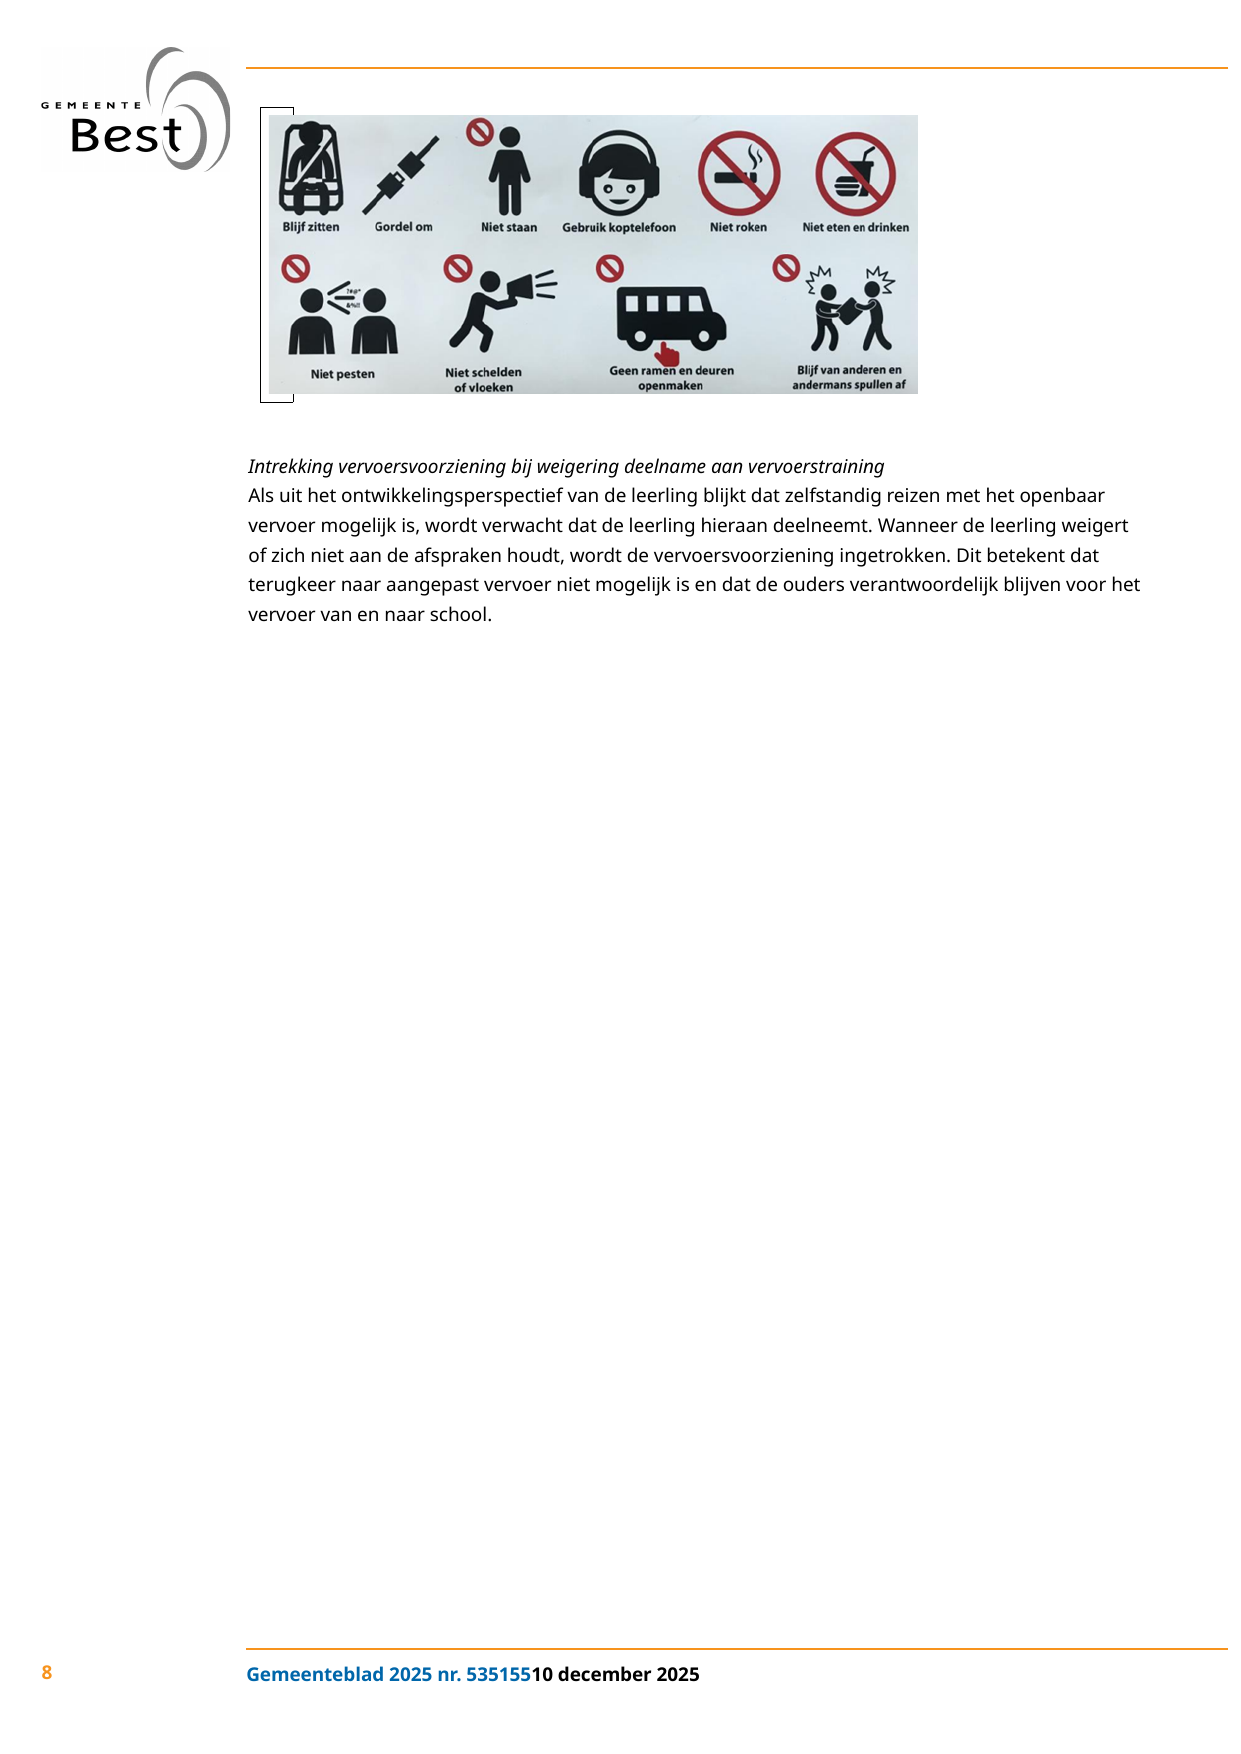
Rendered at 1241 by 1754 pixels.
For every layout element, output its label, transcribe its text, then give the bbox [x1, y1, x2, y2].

picture [41, 47, 231, 172]
picture [268, 115, 918, 394]
text Als uit het ontwikkelingsperspectief van de leerling blijkt dat zelfstandig reizen met het openbaar vervoer mogelijk is, wordt verwacht dat de leerling hieraan deelneemt. Wanneer de leerling weigert of zich niet aan de afspraken houdt, wordt de vervoersvoorziening ingetrokken. Dit betekent dat terugkeer naar aangepast vervoer niet mogelijk is en dat de ouders verantwoordelijk blijven voor het vervoer van en naar school. [248, 483, 1152, 627]
text Intrekking vervoersvoorziening bij weigering deelname aan vervoerstraining [248, 453, 1152, 479]
